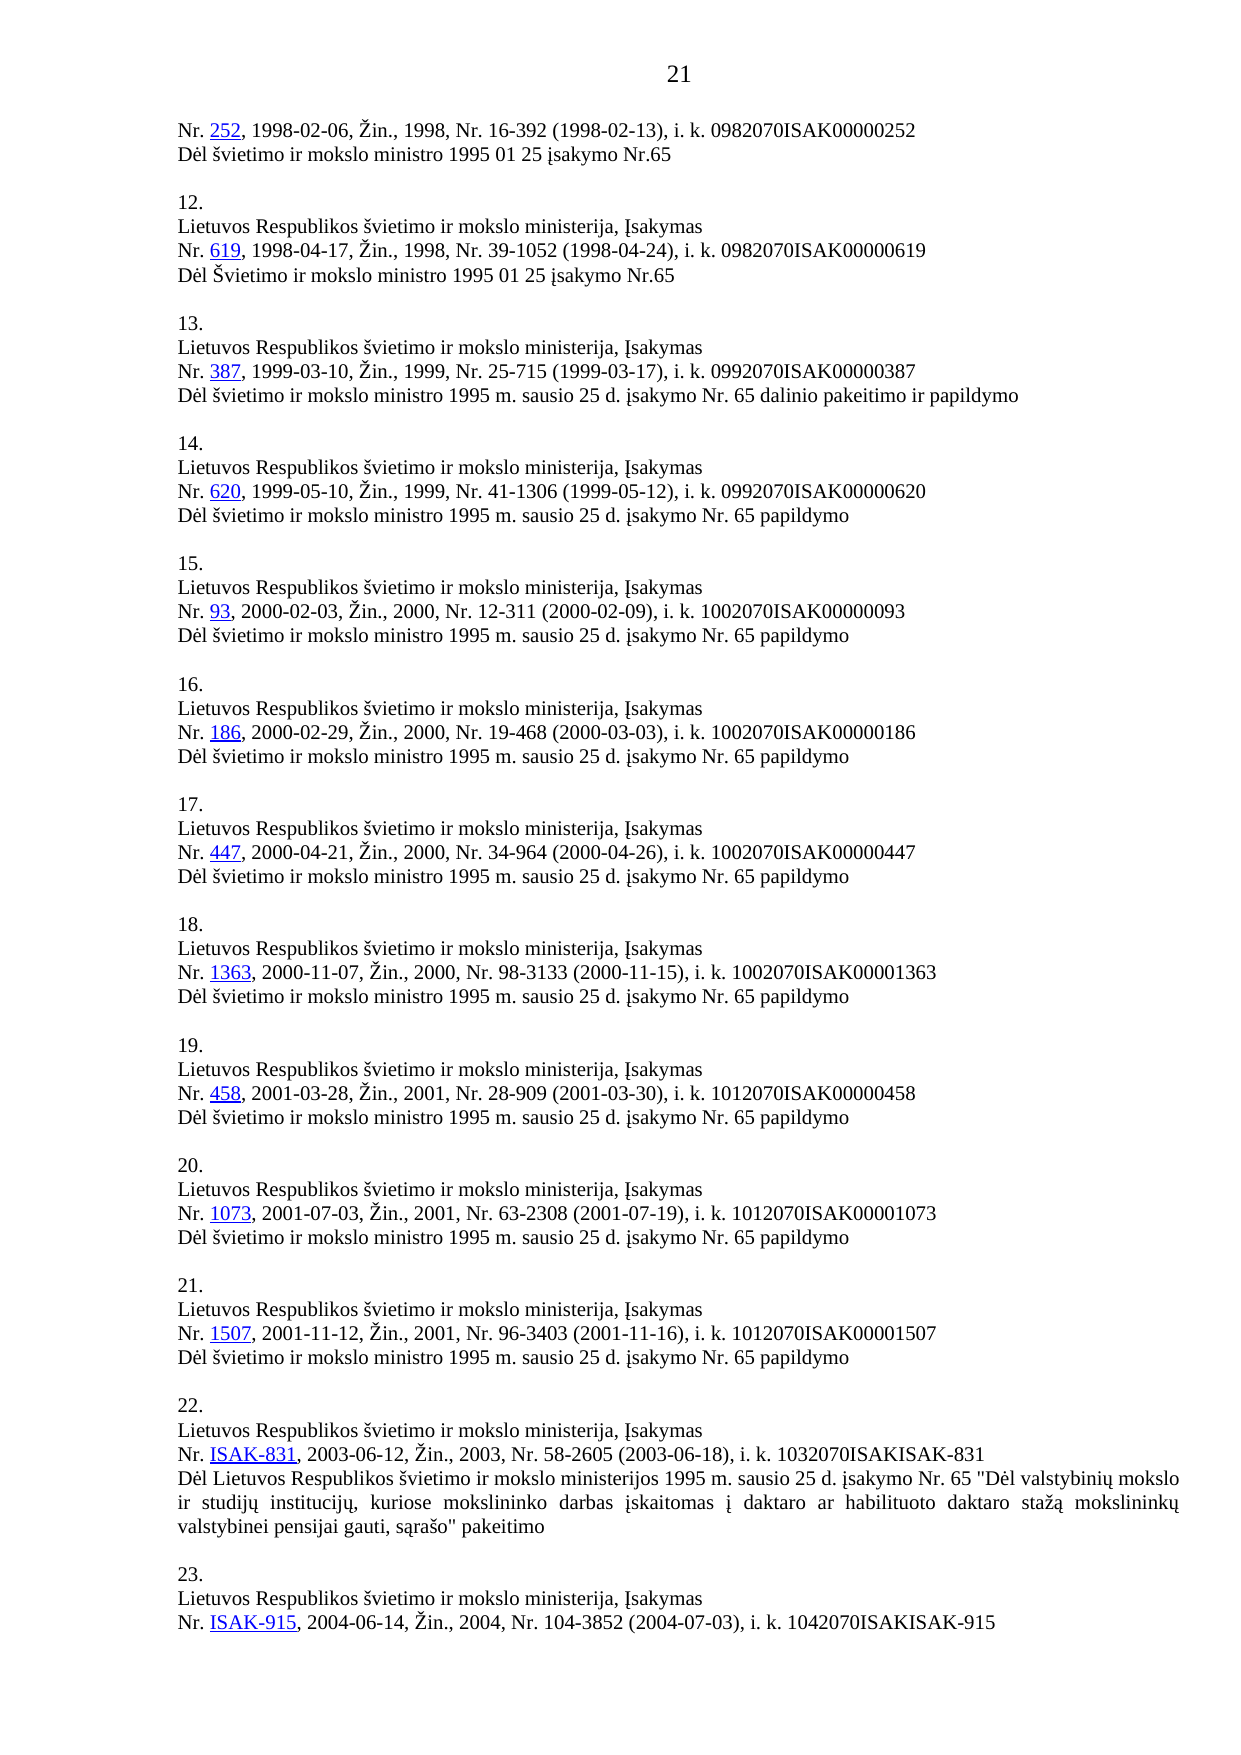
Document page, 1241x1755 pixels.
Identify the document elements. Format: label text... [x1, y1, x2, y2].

text Dėl švietimo ir mokslo ministro 1995 m. sausio 25 d. įsakymo Nr. 65 dalinio pakeitimo ir papildymo [177, 383, 1181, 407]
text Nr. 619, 1998-04-17, Žin., 1998, Nr. 39-1052 (1998-04-24), i. k. 0982070ISAK00000619 [177, 238, 1181, 262]
text Nr. 447, 2000-04-21, Žin., 2000, Nr. 34-964 (2000-04-26), i. k. 1002070ISAK00000447 [177, 840, 1181, 864]
text Nr. 458, 2001-03-28, Žin., 2001, Nr. 28-909 (2001-03-30), i. k. 1012070ISAK00000458 [177, 1081, 1181, 1105]
text 23. [177, 1562, 1181, 1586]
text Lietuvos Respublikos švietimo ir mokslo ministerija, Įsakymas [177, 575, 1181, 599]
text Lietuvos Respublikos švietimo ir mokslo ministerija, Įsakymas [177, 1586, 1181, 1610]
text Nr. 1073, 2001-07-03, Žin., 2001, Nr. 63-2308 (2001-07-19), i. k. 1012070ISAK00001073 [177, 1201, 1181, 1225]
text 16. [177, 672, 1181, 696]
text Nr. 387, 1999-03-10, Žin., 1999, Nr. 25-715 (1999-03-17), i. k. 0992070ISAK00000387 [177, 359, 1181, 383]
text 13. [177, 311, 1181, 335]
text Dėl švietimo ir mokslo ministro 1995 m. sausio 25 d. įsakymo Nr. 65 papildymo [177, 1105, 1181, 1129]
text Nr. 93, 2000-02-03, Žin., 2000, Nr. 12-311 (2000-02-09), i. k. 1002070ISAK00000093 [177, 599, 1181, 623]
text 22. [177, 1393, 1181, 1417]
text Dėl Švietimo ir mokslo ministro 1995 01 25 įsakymo Nr.65 [177, 262, 1181, 287]
text Dėl švietimo ir mokslo ministro 1995 m. sausio 25 d. įsakymo Nr. 65 papildymo [177, 984, 1181, 1008]
text Dėl švietimo ir mokslo ministro 1995 m. sausio 25 d. įsakymo Nr. 65 papildymo [177, 744, 1181, 768]
text Lietuvos Respublikos švietimo ir mokslo ministerija, Įsakymas [177, 696, 1181, 720]
text Lietuvos Respublikos švietimo ir mokslo ministerija, Įsakymas [177, 1057, 1181, 1081]
text 20. [177, 1153, 1181, 1177]
text Lietuvos Respublikos švietimo ir mokslo ministerija, Įsakymas [177, 1297, 1181, 1321]
text Nr. 620, 1999-05-10, Žin., 1999, Nr. 41-1306 (1999-05-12), i. k. 0992070ISAK00000620 [177, 479, 1181, 503]
text Dėl švietimo ir mokslo ministro 1995 m. sausio 25 d. įsakymo Nr. 65 papildymo [177, 1345, 1181, 1369]
text 15. [177, 551, 1181, 575]
text Lietuvos Respublikos švietimo ir mokslo ministerija, Įsakymas [177, 816, 1181, 840]
text 21. [177, 1273, 1181, 1297]
text Nr. ISAK-915, 2004-06-14, Žin., 2004, Nr. 104-3852 (2004-07-03), i. k. 1042070ISAKISAK-915 [177, 1610, 1181, 1634]
text Dėl švietimo ir mokslo ministro 1995 m. sausio 25 d. įsakymo Nr. 65 papildymo [177, 864, 1181, 888]
text 19. [177, 1032, 1181, 1057]
text Nr. ISAK-831, 2003-06-12, Žin., 2003, Nr. 58-2605 (2003-06-18), i. k. 1032070ISAKISAK-831 [177, 1442, 1181, 1466]
text 14. [177, 431, 1181, 455]
text Lietuvos Respublikos švietimo ir mokslo ministerija, Įsakymas [177, 214, 1181, 238]
text Nr. 1363, 2000-11-07, Žin., 2000, Nr. 98-3133 (2000-11-15), i. k. 1002070ISAK00001363 [177, 960, 1181, 984]
text Lietuvos Respublikos švietimo ir mokslo ministerija, Įsakymas [177, 936, 1181, 960]
text Lietuvos Respublikos švietimo ir mokslo ministerija, Įsakymas [177, 455, 1181, 479]
text Dėl švietimo ir mokslo ministro 1995 m. sausio 25 d. įsakymo Nr. 65 papildymo [177, 503, 1181, 527]
text Dėl švietimo ir mokslo ministro 1995 m. sausio 25 d. įsakymo Nr. 65 papildymo [177, 623, 1181, 647]
text Nr. 186, 2000-02-29, Žin., 2000, Nr. 19-468 (2000-03-03), i. k. 1002070ISAK00000186 [177, 720, 1181, 744]
text Dėl švietimo ir mokslo ministro 1995 01 25 įsakymo Nr.65 [177, 142, 1181, 166]
text Nr. 252, 1998-02-06, Žin., 1998, Nr. 16-392 (1998-02-13), i. k. 0982070ISAK00000252 [177, 118, 1181, 142]
text Lietuvos Respublikos švietimo ir mokslo ministerija, Įsakymas [177, 1417, 1181, 1442]
text Dėl Lietuvos Respublikos švietimo ir mokslo ministerijos 1995 m. sausio 25 d. įsakymo Nr. 65 "Dėl valstybinių mokslo ir studijų institucijų, kuriose mokslininko darbas įskaitomas į daktaro ar habilituoto daktaro stažą mokslininkų valstybinei pensijai gauti, sąrašo" pakeitimo [177, 1466, 1181, 1538]
text Lietuvos Respublikos švietimo ir mokslo ministerija, Įsakymas [177, 1177, 1181, 1201]
text Dėl švietimo ir mokslo ministro 1995 m. sausio 25 d. įsakymo Nr. 65 papildymo [177, 1225, 1181, 1249]
text 12. [177, 190, 1181, 214]
text 18. [177, 912, 1181, 936]
text 17. [177, 792, 1181, 816]
text Lietuvos Respublikos švietimo ir mokslo ministerija, Įsakymas [177, 335, 1181, 359]
text Nr. 1507, 2001-11-12, Žin., 2001, Nr. 96-3403 (2001-11-16), i. k. 1012070ISAK00001507 [177, 1321, 1181, 1345]
